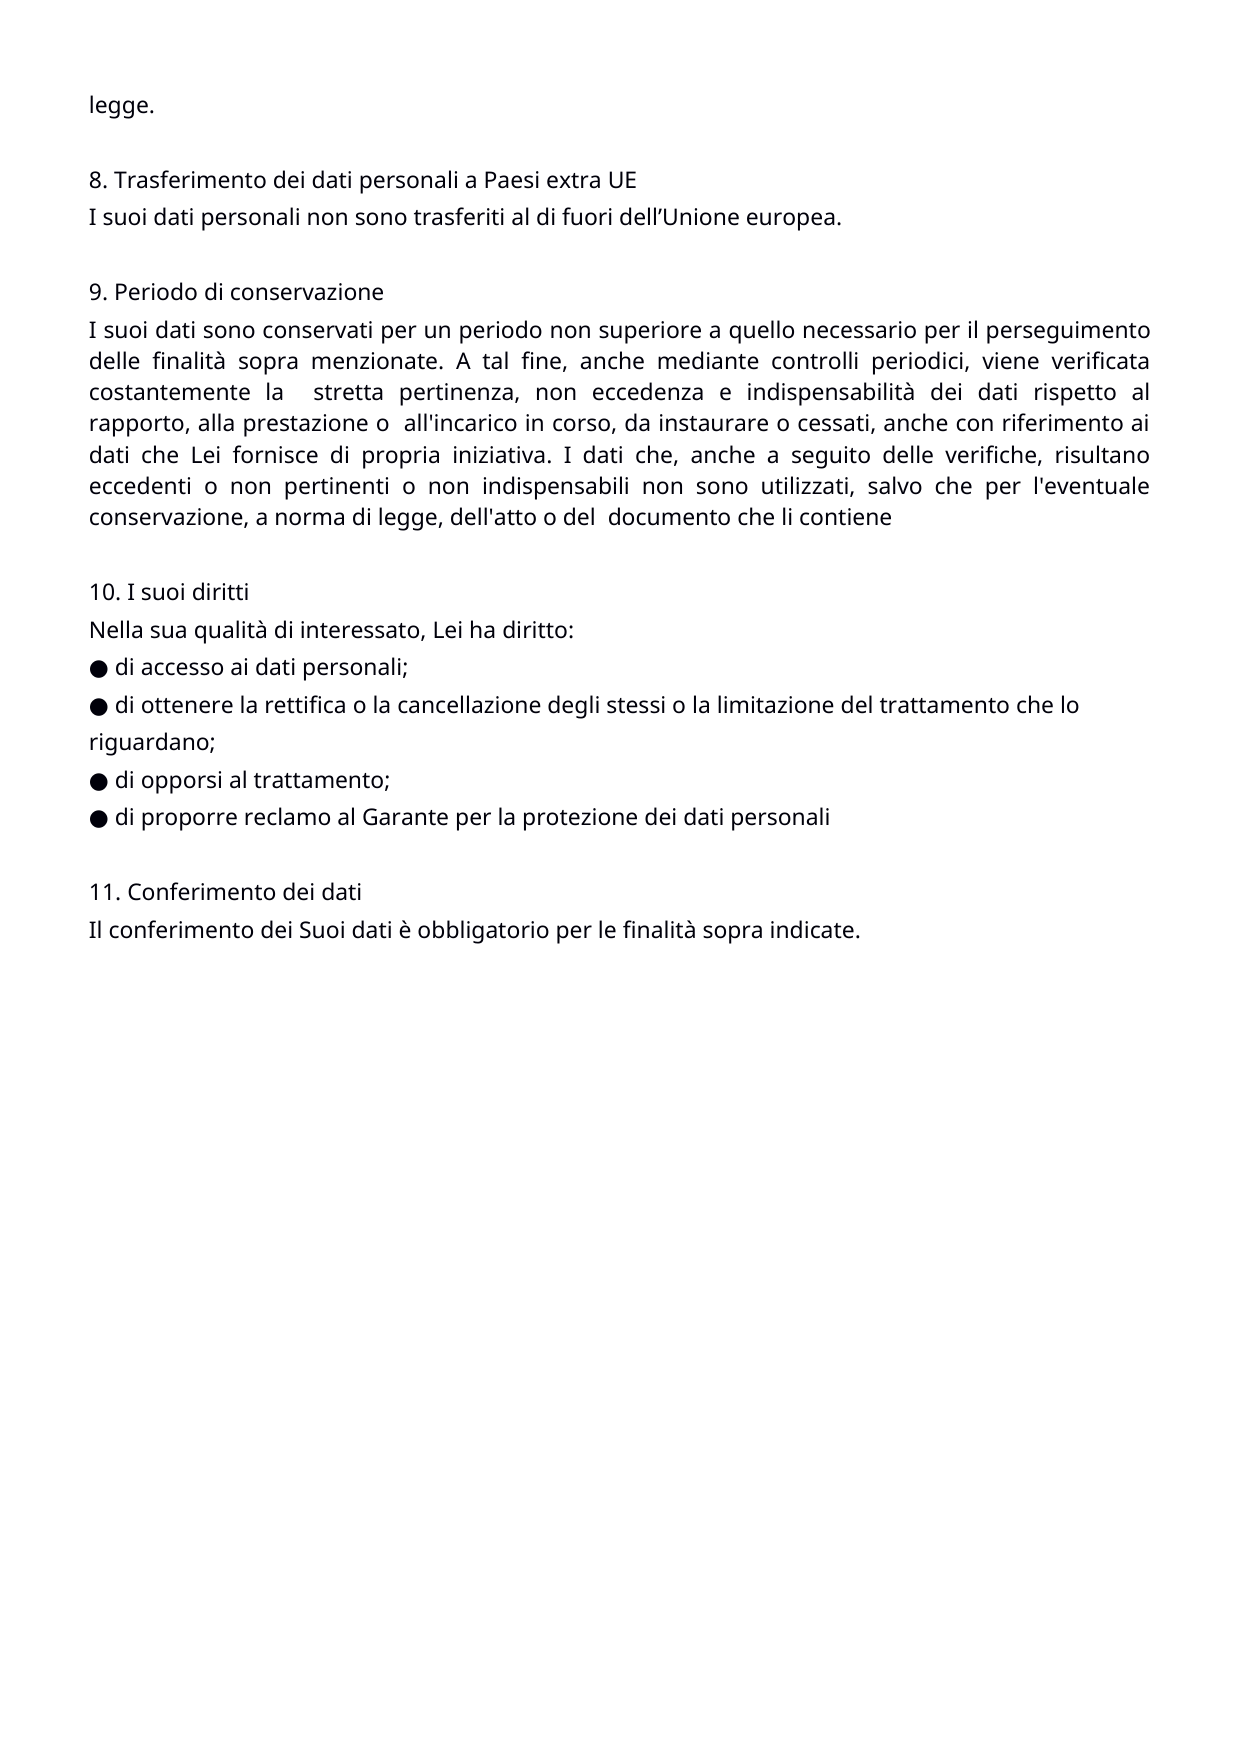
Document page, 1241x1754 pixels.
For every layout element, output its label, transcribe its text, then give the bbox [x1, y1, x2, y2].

text I suoi dati personali non sono trasferiti al di fuori dell’Unione europea. [89, 201, 1152, 232]
text ● di accesso ai dati personali; [89, 651, 1152, 682]
text Nella sua qualità di interessato, Lei ha diritto: [89, 614, 1152, 645]
text ● di proporre reclamo al Garante per la protezione dei dati personali [89, 801, 1152, 832]
text riguardano; [89, 726, 1152, 757]
text legge. [89, 89, 1152, 120]
text ● di ottenere la rettifica o la cancellazione degli stessi o la limitazione del trattamento che lo [89, 689, 1152, 720]
text Il conferimento dei Suoi dati è obbligatorio per le finalità sopra indicate. [89, 914, 1152, 945]
text ● di opporsi al trattamento; [89, 764, 1152, 795]
text 10. I suoi diritti [89, 576, 1152, 607]
text 11. Conferimento dei dati [89, 876, 1152, 907]
text 8. Trasferimento dei dati personali a Paesi extra UE [89, 164, 1152, 195]
text 9. Periodo di conservazione [89, 276, 1152, 307]
text I suoi dati sono conservati per un periodo non superiore a quello necessario per il perseguimento delle finalità sopra menzionate. A tal fine, anche mediante controlli periodici, viene verificata costantemente la stretta pertinenza, non eccedenza e indispensabilità dei dati rispetto al rapporto, alla prestazione o all'incarico in corso, da instaurare o cessati, anche con riferimento ai dati che Lei fornisce di propria iniziativa. I dati che, anche a seguito delle verifiche, risultano eccedenti o non pertinenti o non indispensabili non sono utilizzati, salvo che per l'eventuale conservazione, a norma di legge, dell'atto o del documento che li contiene [89, 314, 1152, 532]
